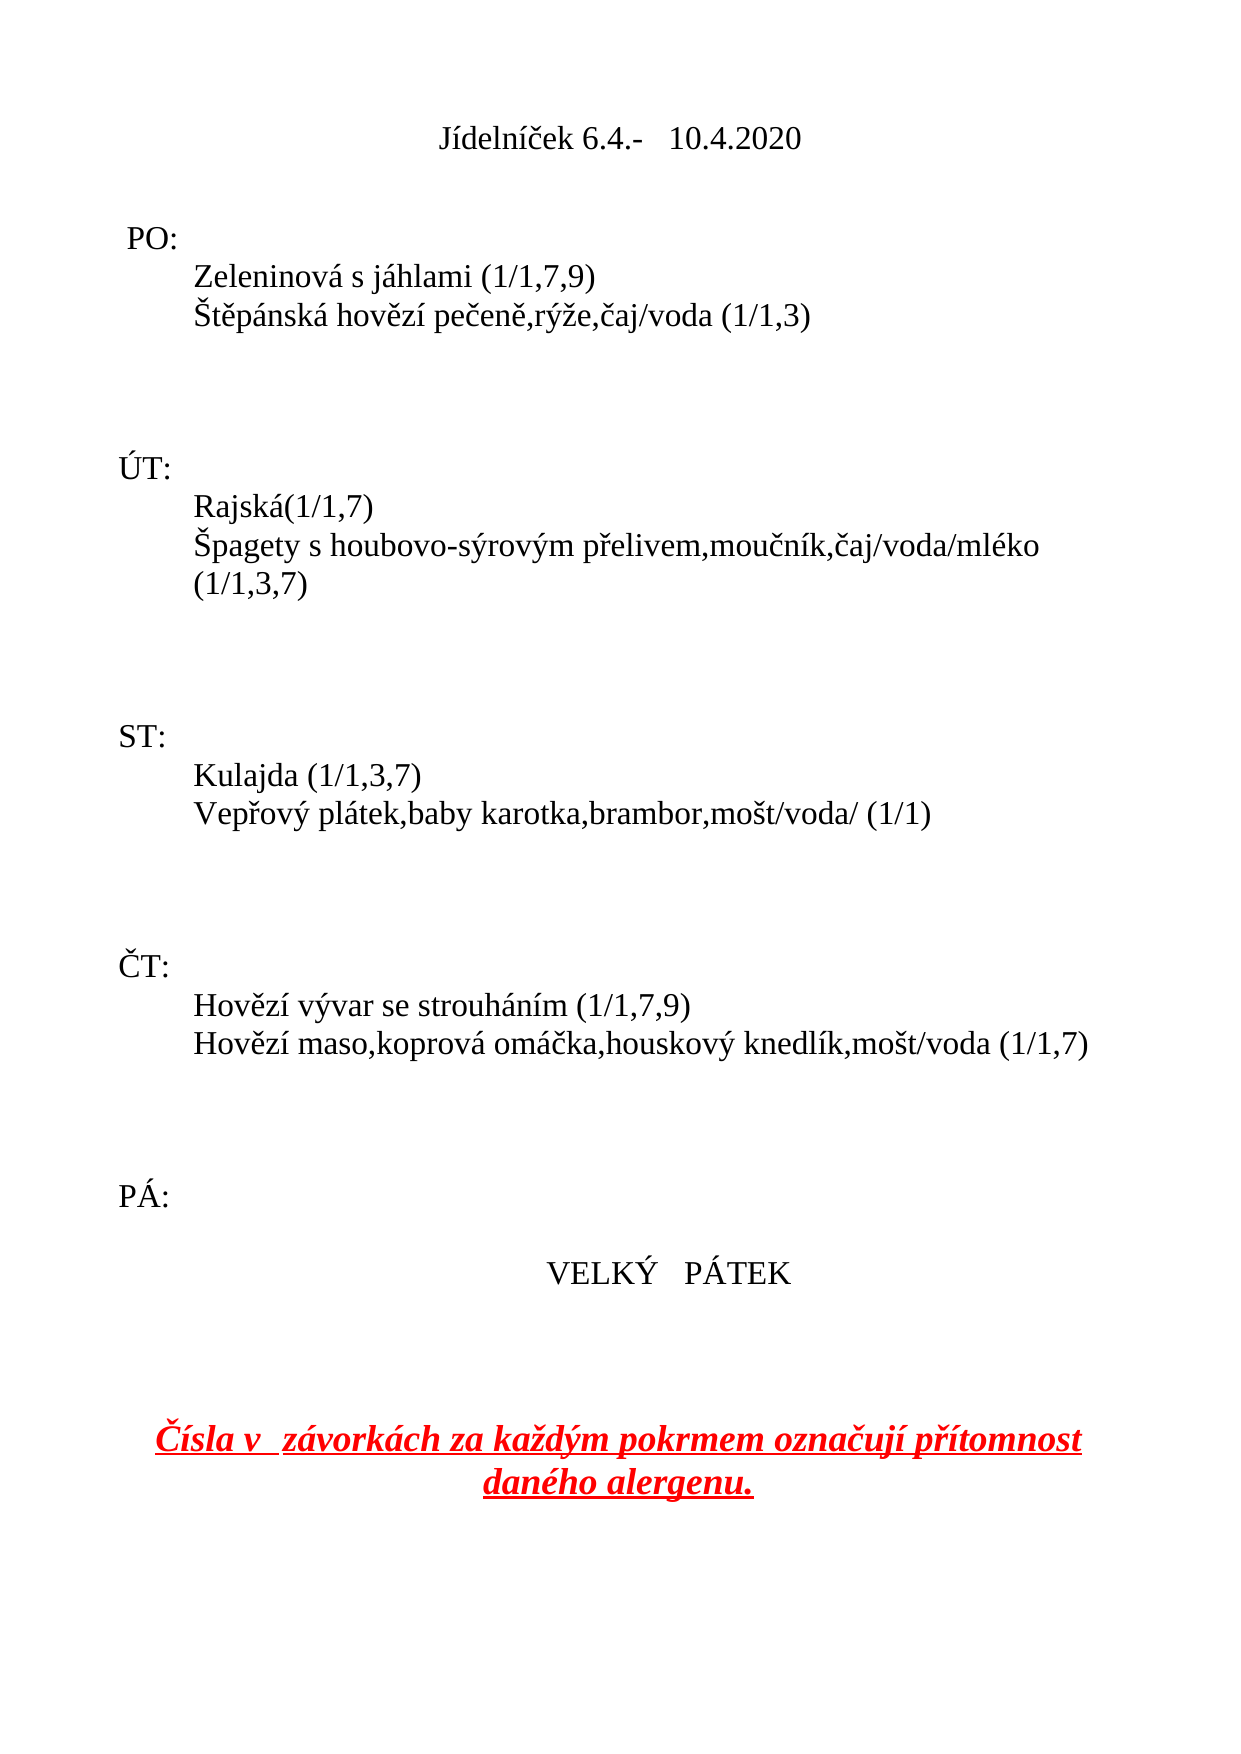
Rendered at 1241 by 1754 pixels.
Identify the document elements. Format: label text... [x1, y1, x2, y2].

table_cell [186, 640, 1151, 717]
table_cell Hovězí maso,koprová omáčka,houskový knedlík,mošt/voda (1/1,7) [186, 1023, 1151, 1062]
table_cell Hovězí vývar se strouháním (1/1,7,9) [186, 985, 1151, 1023]
table_cell ČT: [111, 947, 186, 985]
table_cell ÚT: [111, 448, 186, 487]
table_cell [111, 1292, 186, 1330]
table_cell [111, 793, 186, 832]
table_cell Rajská(1/1,7) [186, 487, 1151, 525]
table_cell [186, 1215, 1151, 1253]
table_cell [111, 1253, 186, 1292]
table_cell [186, 1177, 1151, 1215]
table_cell [186, 333, 1151, 372]
table_cell [186, 1292, 1151, 1330]
table_cell [186, 1100, 1151, 1177]
table_cell [111, 1062, 186, 1100]
text Jídelníček 6.4.- 10.4.2020 [118, 118, 1122, 156]
table_cell VELKÝ PÁTEK [186, 1253, 1151, 1292]
table_cell [111, 487, 186, 525]
table_cell Štěpánská hovězí pečeně,rýže,čaj/voda (1/1,3) [186, 295, 1151, 333]
table_cell [186, 717, 1151, 755]
table_cell Vepřový plátek,baby karotka,brambor,mošt/voda/ (1/1) [186, 793, 1151, 832]
table_header [186, 218, 1151, 257]
table_cell [111, 640, 186, 717]
text Čísla v závorkách za každým pokrmem označují přítomnost daného alergenu. [118, 1416, 1122, 1502]
table_cell [186, 602, 1151, 640]
table_cell Špagety s houbovo-sýrovým přelivem,moučník,čaj/voda/mléko (1/1,3,7) [186, 525, 1151, 602]
table_cell [111, 755, 186, 793]
table_cell [111, 832, 186, 870]
table_cell [111, 602, 186, 640]
table_cell [186, 372, 1151, 448]
table_cell [111, 1215, 186, 1253]
table_cell [111, 870, 186, 947]
table_cell [111, 372, 186, 448]
table_cell [186, 832, 1151, 870]
table_cell [111, 1100, 186, 1177]
table_cell Zeleninová s jáhlami (1/1,7,9) [186, 257, 1151, 295]
table_cell [186, 448, 1151, 487]
table_header PO: [111, 218, 186, 372]
table_cell Kulajda (1/1,3,7) [186, 755, 1151, 793]
table_cell [186, 1062, 1151, 1100]
table_cell PÁ: [111, 1177, 186, 1215]
table_cell [111, 1023, 186, 1062]
table_cell ST: [111, 717, 186, 755]
table_cell [186, 947, 1151, 985]
table_cell [111, 985, 186, 1023]
table_cell [111, 525, 186, 602]
table_cell [186, 870, 1151, 947]
